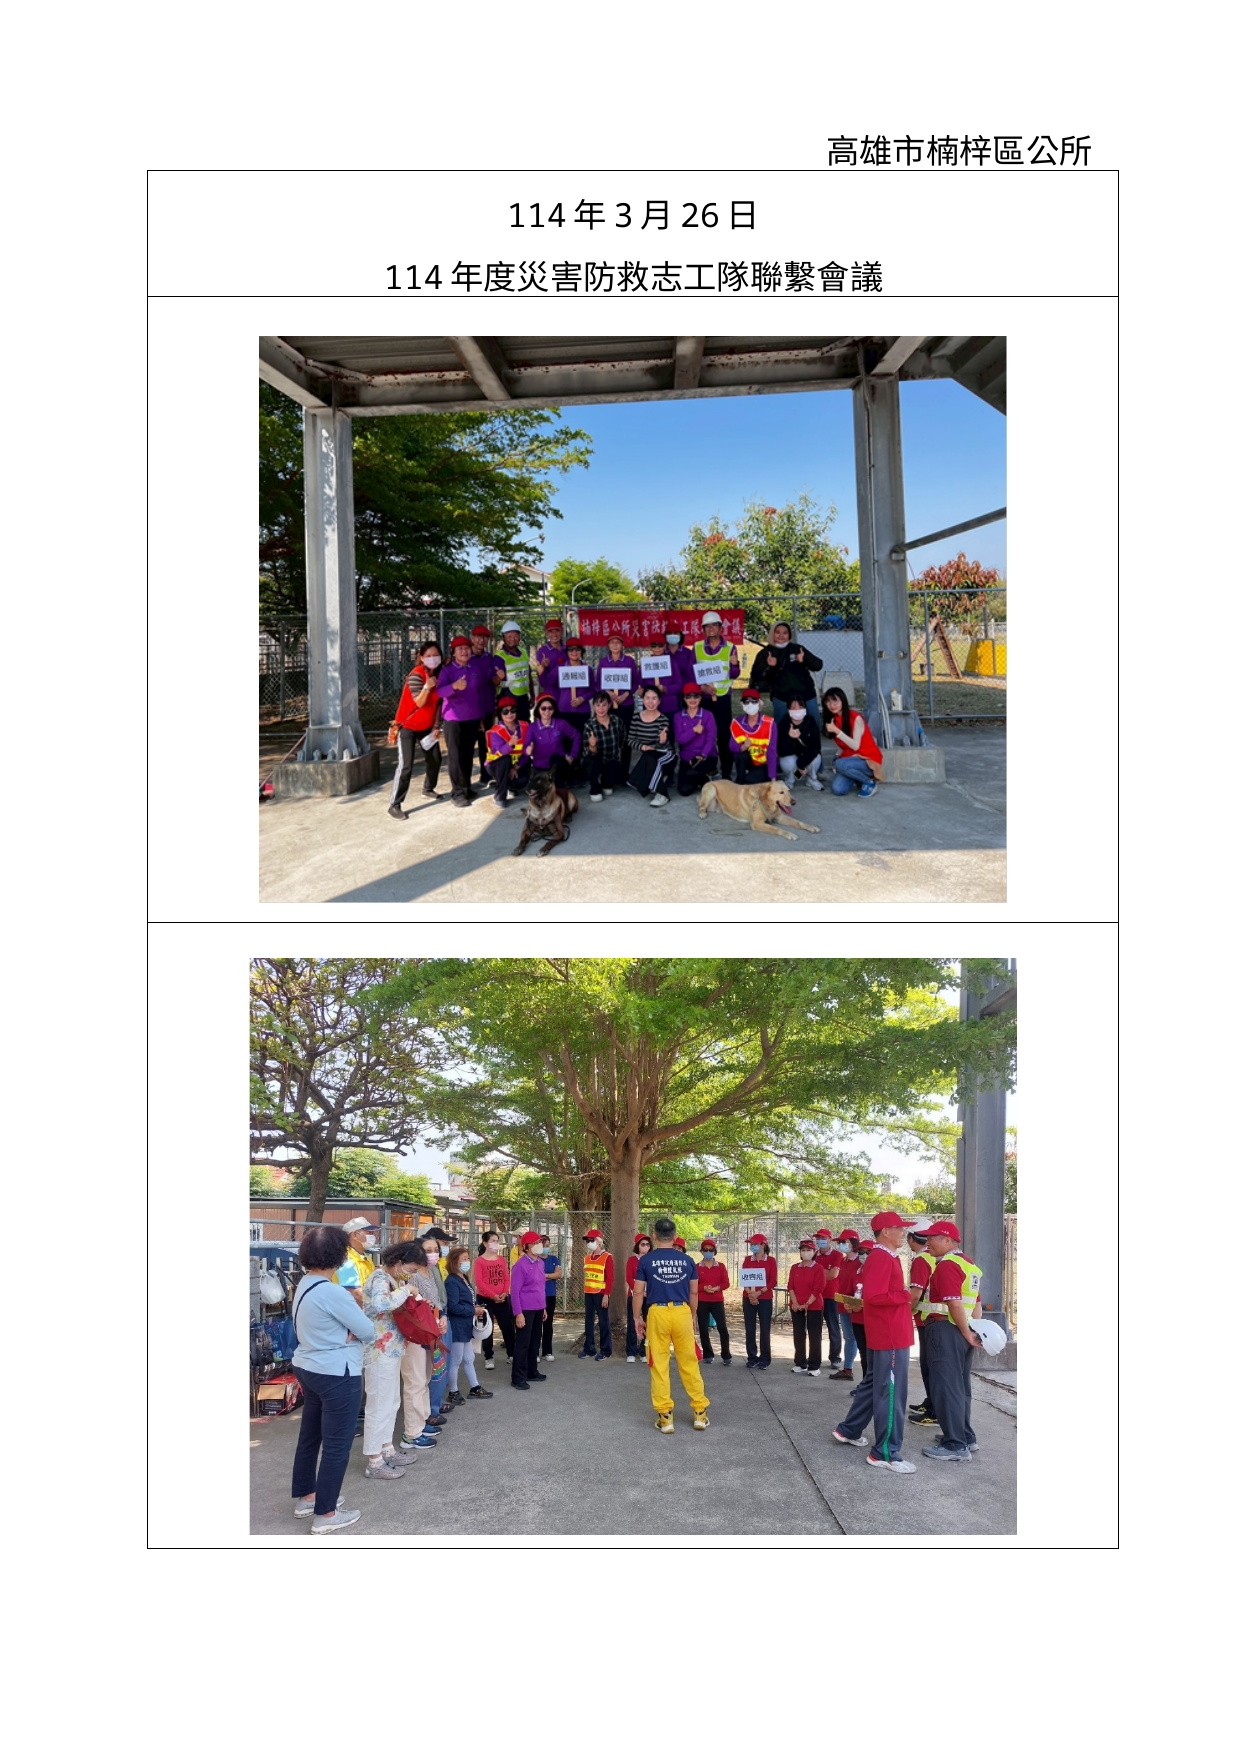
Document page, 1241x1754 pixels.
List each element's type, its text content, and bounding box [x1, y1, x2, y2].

table_header 114年3月26日 114年度災害防救志工隊聯繫會議 [148, 171, 1118, 296]
text 高雄市楠梓區公所 [148, 108, 1092, 170]
table_cell [148, 297, 1118, 922]
table_cell [148, 923, 1118, 1548]
